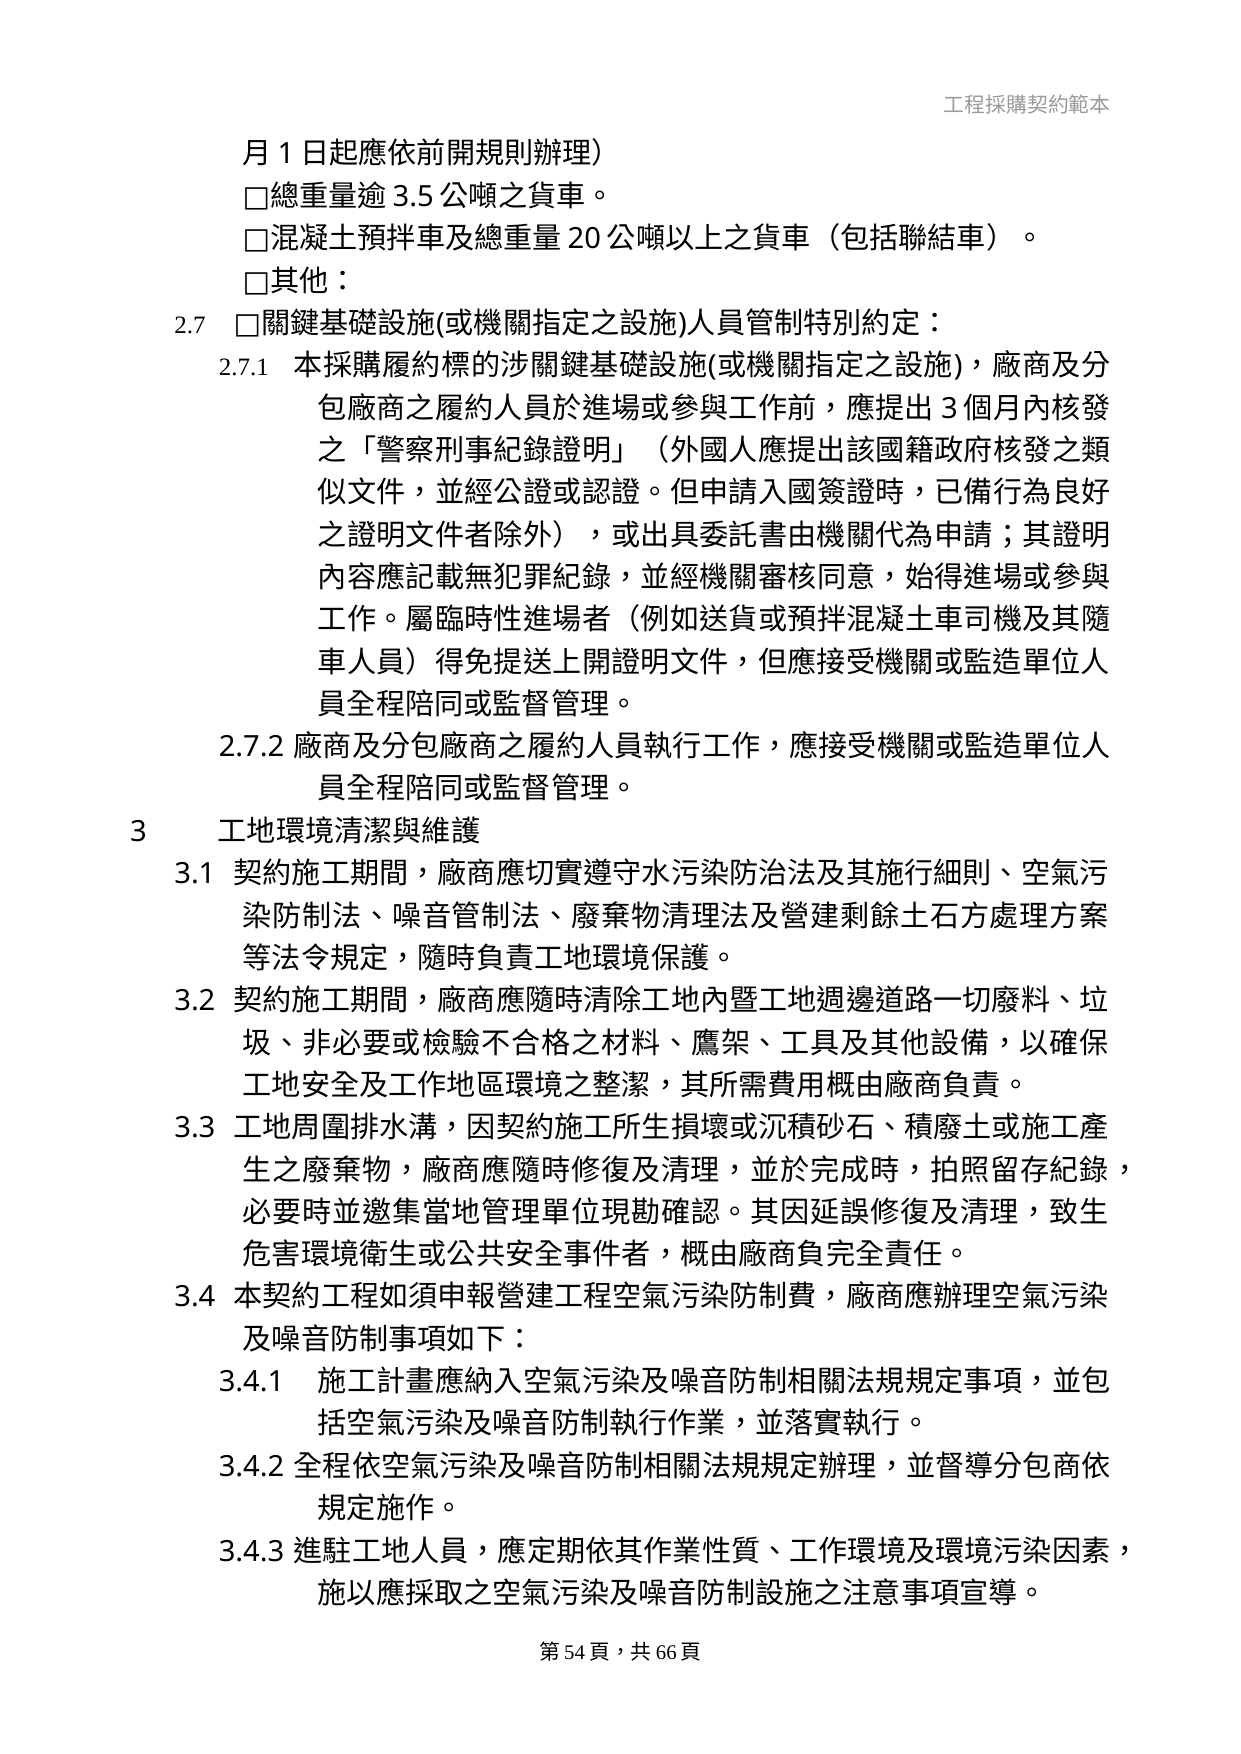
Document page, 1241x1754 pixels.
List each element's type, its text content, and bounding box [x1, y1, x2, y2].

list 工地周圍排水溝，因契約施工所生損壞或沉積砂石、積廢土或施工產生之廢棄物，廠商應隨時修復及清理，並於完成時，拍照留存紀錄，必要時並邀集當地管理單位現勘確認。其因延誤修復及清理，致生危害環境衛生或公共安全事件者，概由廠商負完全責任。 [174, 1104, 1110, 1273]
list □關鍵基礎設施(或機關指定之設施)人員管制特別約定： [174, 299, 1110, 342]
list 月1日起應依前開規則辦理） [174, 130, 1110, 172]
text □其他： [242, 257, 1110, 299]
list 施工計畫應納入空氣污染及噪音防制相關法規規定事項，並包括空氣污染及噪音防制執行作業，並落實執行。 [218, 1358, 1110, 1442]
list 契約施工期間，廠商應隨時清除工地內暨工地週邊道路一切廢料、垃圾、非必要或檢驗不合格之材料、鷹架、工具及其他設備，以確保工地安全及工作地區環境之整潔，其所需費用概由廠商負責。 [174, 977, 1110, 1104]
list 廠商及分包廠商之履約人員執行工作，應接受機關或監造單位人員全程陪同或監督管理。 [218, 723, 1110, 807]
list 本契約工程如須申報營建工程空氣污染防制費，廠商應辦理空氣污染及噪音防制事項如下： [174, 1273, 1110, 1358]
list 工地環境清潔與維護 [130, 807, 1110, 850]
text □總重量逾3.5公噸之貨車。 [242, 172, 1110, 215]
list 全程依空氣污染及噪音防制相關法規規定辦理，並督導分包商依規定施作。 [218, 1442, 1110, 1527]
list 進駐工地人員，應定期依其作業性質、工作環境及環境污染因素，施以應採取之空氣污染及噪音防制設施之注意事項宣導。 [218, 1527, 1110, 1612]
list 契約施工期間，廠商應切實遵守水污染防治法及其施行細則、空氣污染防制法、噪音管制法、廢棄物清理法及營建剩餘土石方處理方案等法令規定，隨時負責工地環境保護。 [174, 850, 1110, 977]
text □混凝土預拌車及總重量20公噸以上之貨車（包括聯結車）。 [242, 215, 1110, 257]
list 本採購履約標的涉關鍵基礎設施(或機關指定之設施)，廠商及分包廠商之履約人員於進場或參與工作前，應提出3個月內核發之「警察刑事紀錄證明」（外國人應提出該國籍政府核發之類似文件，並經公證或認證。但申請入國簽證時，已備行為良好之證明文件者除外），或出具委託書由機關代為申請；其證明內容應記載無犯罪紀錄，並經機關審核同意，始得進場或參與工作。屬臨時性進場者（例如送貨或預拌混凝土車司機及其隨車人員）得免提送上開證明文件，但應接受機關或監造單位人員全程陪同或監督管理。 [218, 342, 1110, 723]
